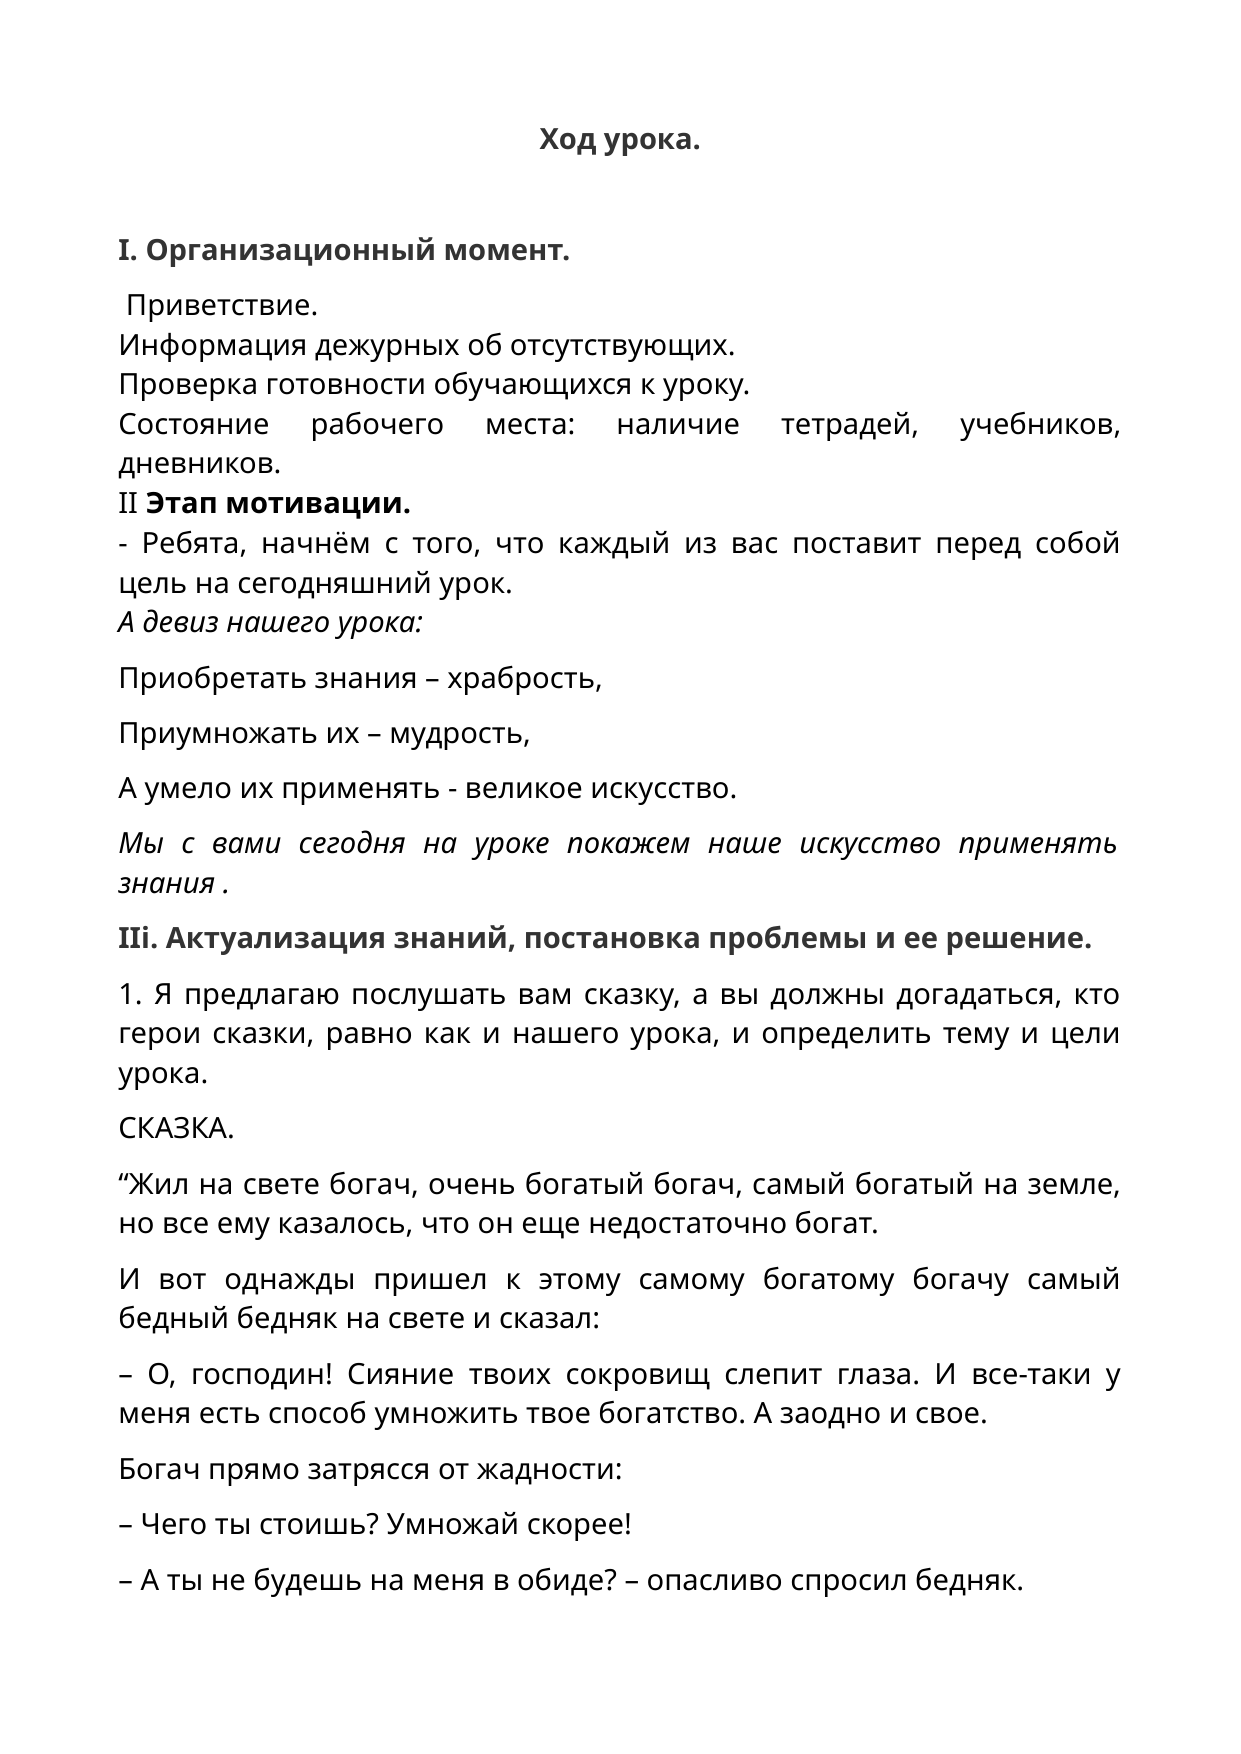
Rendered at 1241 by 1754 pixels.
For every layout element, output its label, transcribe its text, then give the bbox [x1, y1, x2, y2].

text – О, господин! Сияние твоих сокровищ слепит глаза. И все-таки у меня есть способ умножить твое богатство. А заодно и свое. [118, 1353, 1122, 1432]
list Информация дежурных об отсутствующих. [118, 324, 1122, 363]
text А умело их применять - великое искусство. [118, 767, 1122, 807]
text Ход урока. [118, 118, 1122, 158]
list - Ребята, начнём с того, что каждый из вас поставит перед собой цель на сегодняшний урок. [118, 522, 1122, 602]
text А девиз нашего урока: [118, 602, 1122, 641]
text 1. Я предлагаю послушать вам сказку, а вы должны догадаться, кто герои сказки, равно как и нашего урока, и определить тему и цели урока. [118, 973, 1122, 1092]
list Проверка готовности обучающихся к уроку. [118, 363, 1122, 403]
text I. Организационный момент. [118, 229, 1122, 268]
text Приобретать знания – храбрость, [118, 657, 1122, 697]
text – А ты не будешь на меня в обиде? – опасливо спросил бедняк. [118, 1559, 1122, 1598]
text Приумножать их – мудрость, [118, 712, 1122, 752]
text И вот однажды пришел к этому самому богатому богачу самый бедный бедняк на свете и сказал: [118, 1258, 1122, 1337]
list Приветствие. [118, 284, 1122, 324]
list Состояние рабочего места: наличие тетрадей, учебников, дневников. [118, 403, 1122, 482]
text IIi. Актуализация знаний, постановка проблемы и ее решение. [118, 918, 1122, 957]
text “Жил на свете богач, очень богатый богач, самый богатый на земле, но все ему казалось, что он еще недостаточно богат. [118, 1163, 1122, 1242]
text СКАЗКА. [118, 1108, 1122, 1147]
text Мы с вами сегодня на уроке покажем наше искусство применять знания . [118, 823, 1122, 902]
list II Этап мотивации. [118, 482, 1122, 522]
text Богач прямо затрясся от жадности: [118, 1448, 1122, 1488]
text – Чего ты стоишь? Умножай скорее! [118, 1503, 1122, 1543]
